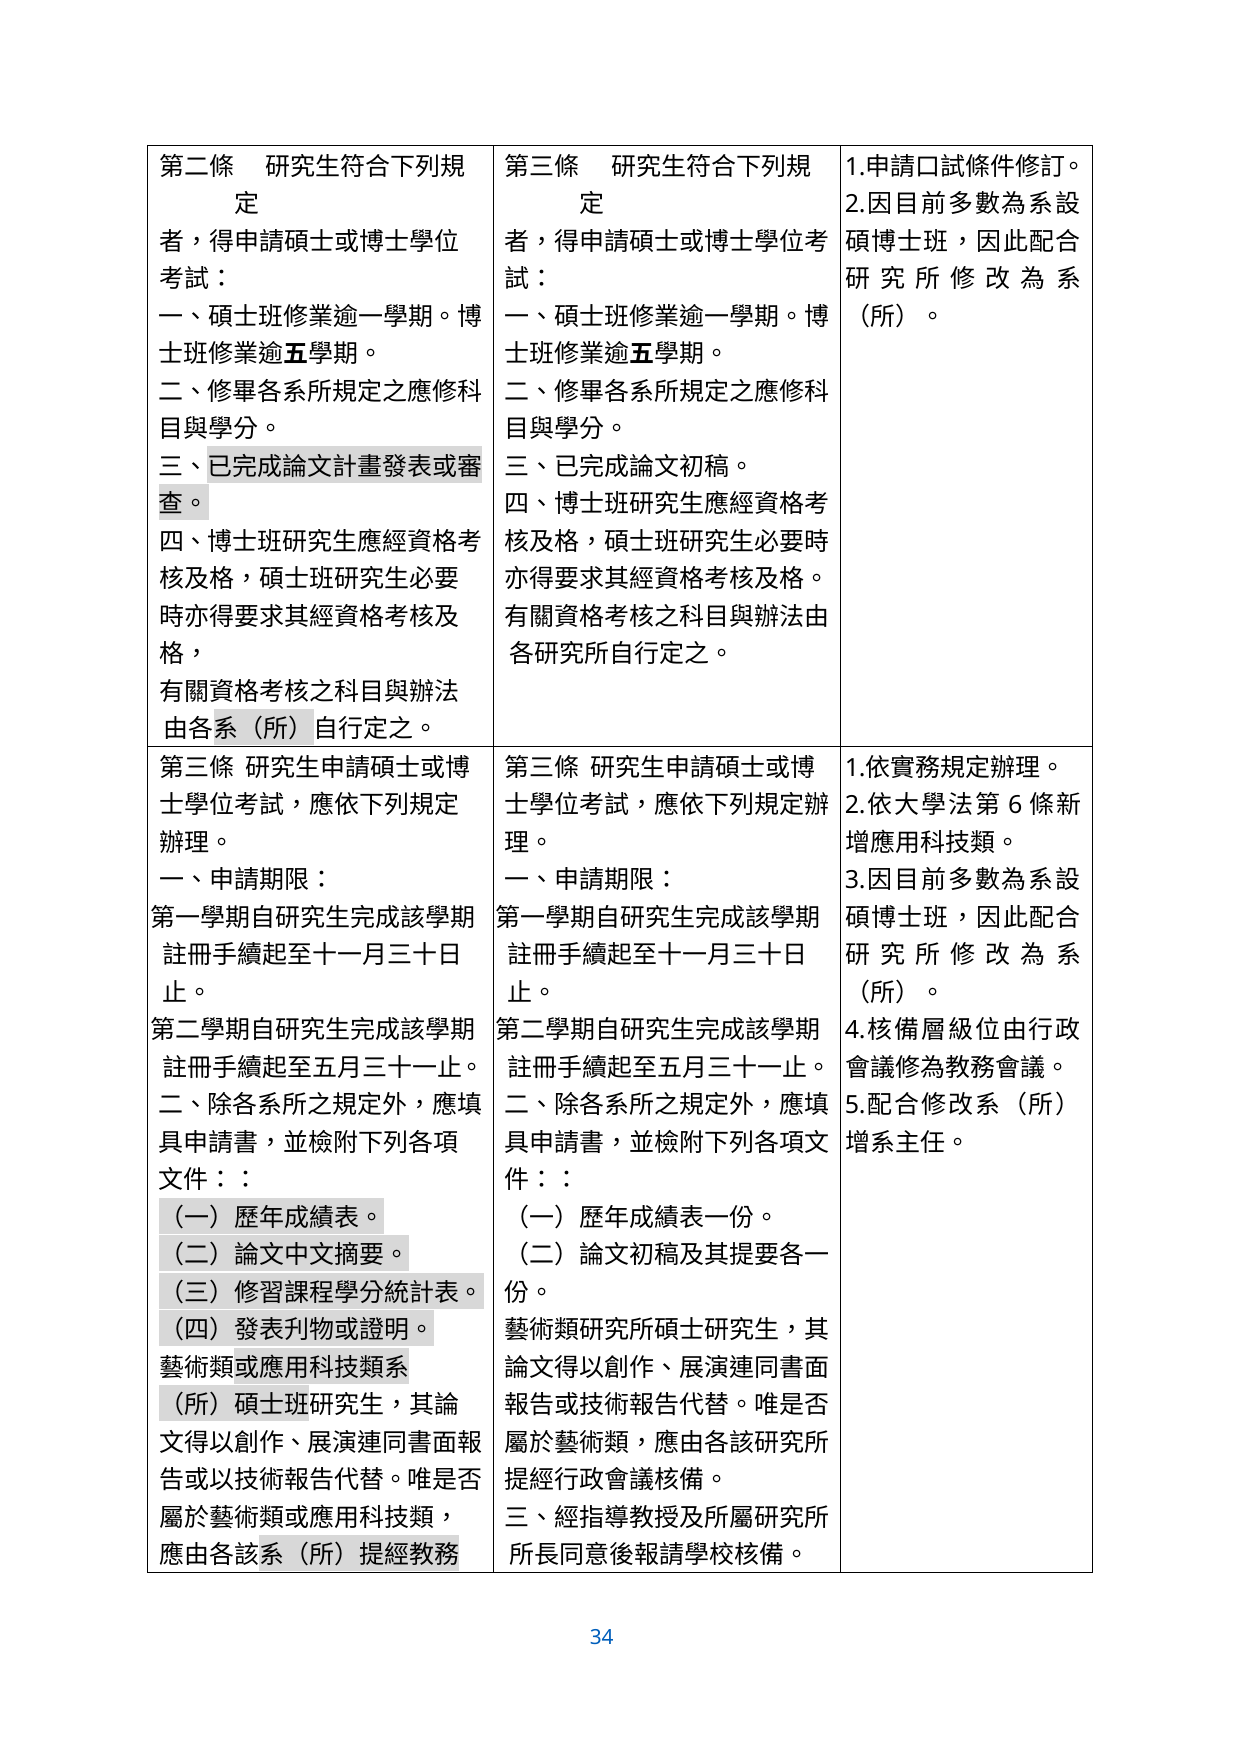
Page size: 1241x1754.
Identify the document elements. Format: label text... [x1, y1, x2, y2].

table_cell 研究生符合下列規定 者，得申請碩士或博士學位考試： 一、碩士班修業逾一學期。博士班修業逾五學期。 二、修畢各系所規定之應修科目與學分。 三、已完成論文初稿。 四、博士班研究生應經資格考核及格，碩士班研究生必要時亦得要求其經資格考核及格。 有關資格考核之科目與辦法由各研究所自行定之。 [494, 146, 840, 746]
table_cell 1.申請口試條件修訂。 2.因目前多數為系設碩博士班，因此配合研究所修改為系（所）。 [841, 146, 1092, 746]
table_cell 第三條 研究生申請碩士或博士學位考試，應依下列規定辦理。 一、申請期限： 第一學期自研究生完成該學期註冊手續起至十一月三十日止。 第二學期自研究生完成該學期註冊手續起至五月三十一止。 二、除各系所之規定外，應填具申請書，並檢附下列各項文件：： （一）歷年成績表。 （二）論文中文摘要。 （三）修習課程學分統計表。 （四）發表刋物或證明。 藝術類或應用科技類系（所）碩士班研究生，其論文得以創作、展演連同書面報告或以技術報告代替。唯是否屬於藝術類或應用科技類，應由各該系（所）提經教務 [148, 747, 493, 1572]
table_cell 1.依實務規定辦理。 2.依大學法第6條新增應用科技類。 3.因目前多數為系設碩博士班，因此配合研究所修改為系（所）。 4.核備層級位由行政會議修為教務會議。 5.配合修改系（所）增系主任。 [841, 747, 1092, 1572]
table_cell 第三條 研究生申請碩士或博士學位考試，應依下列規定辦理。 一、申請期限： 第一學期自研究生完成該學期註冊手續起至十一月三十日止。 第二學期自研究生完成該學期註冊手續起至五月三十一止。 二、除各系所之規定外，應填具申請書，並檢附下列各項文件：： （一）歷年成績表一份。 （二）論文初稿及其提要各一份。 藝術類研究所碩士研究生，其論文得以創作、展演連同書面報告或技術報告代替。唯是否屬於藝術類，應由各該研究所提經行政會議核備。 三、經指導教授及所屬研究所所長同意後報請學校核備。 [494, 747, 840, 1572]
table_cell 研究生符合下列規定 者，得申請碩士或博士學位考試： 一、碩士班修業逾一學期。博士班修業逾五學期。 二、修畢各系所規定之應修科目與學分。 三、已完成論文計畫發表或審查。 四、博士班研究生應經資格考核及格，碩士班研究生必要時亦得要求其經資格考核及格， 有關資格考核之科目與辦法由各系（所）自行定之。 [148, 146, 493, 746]
